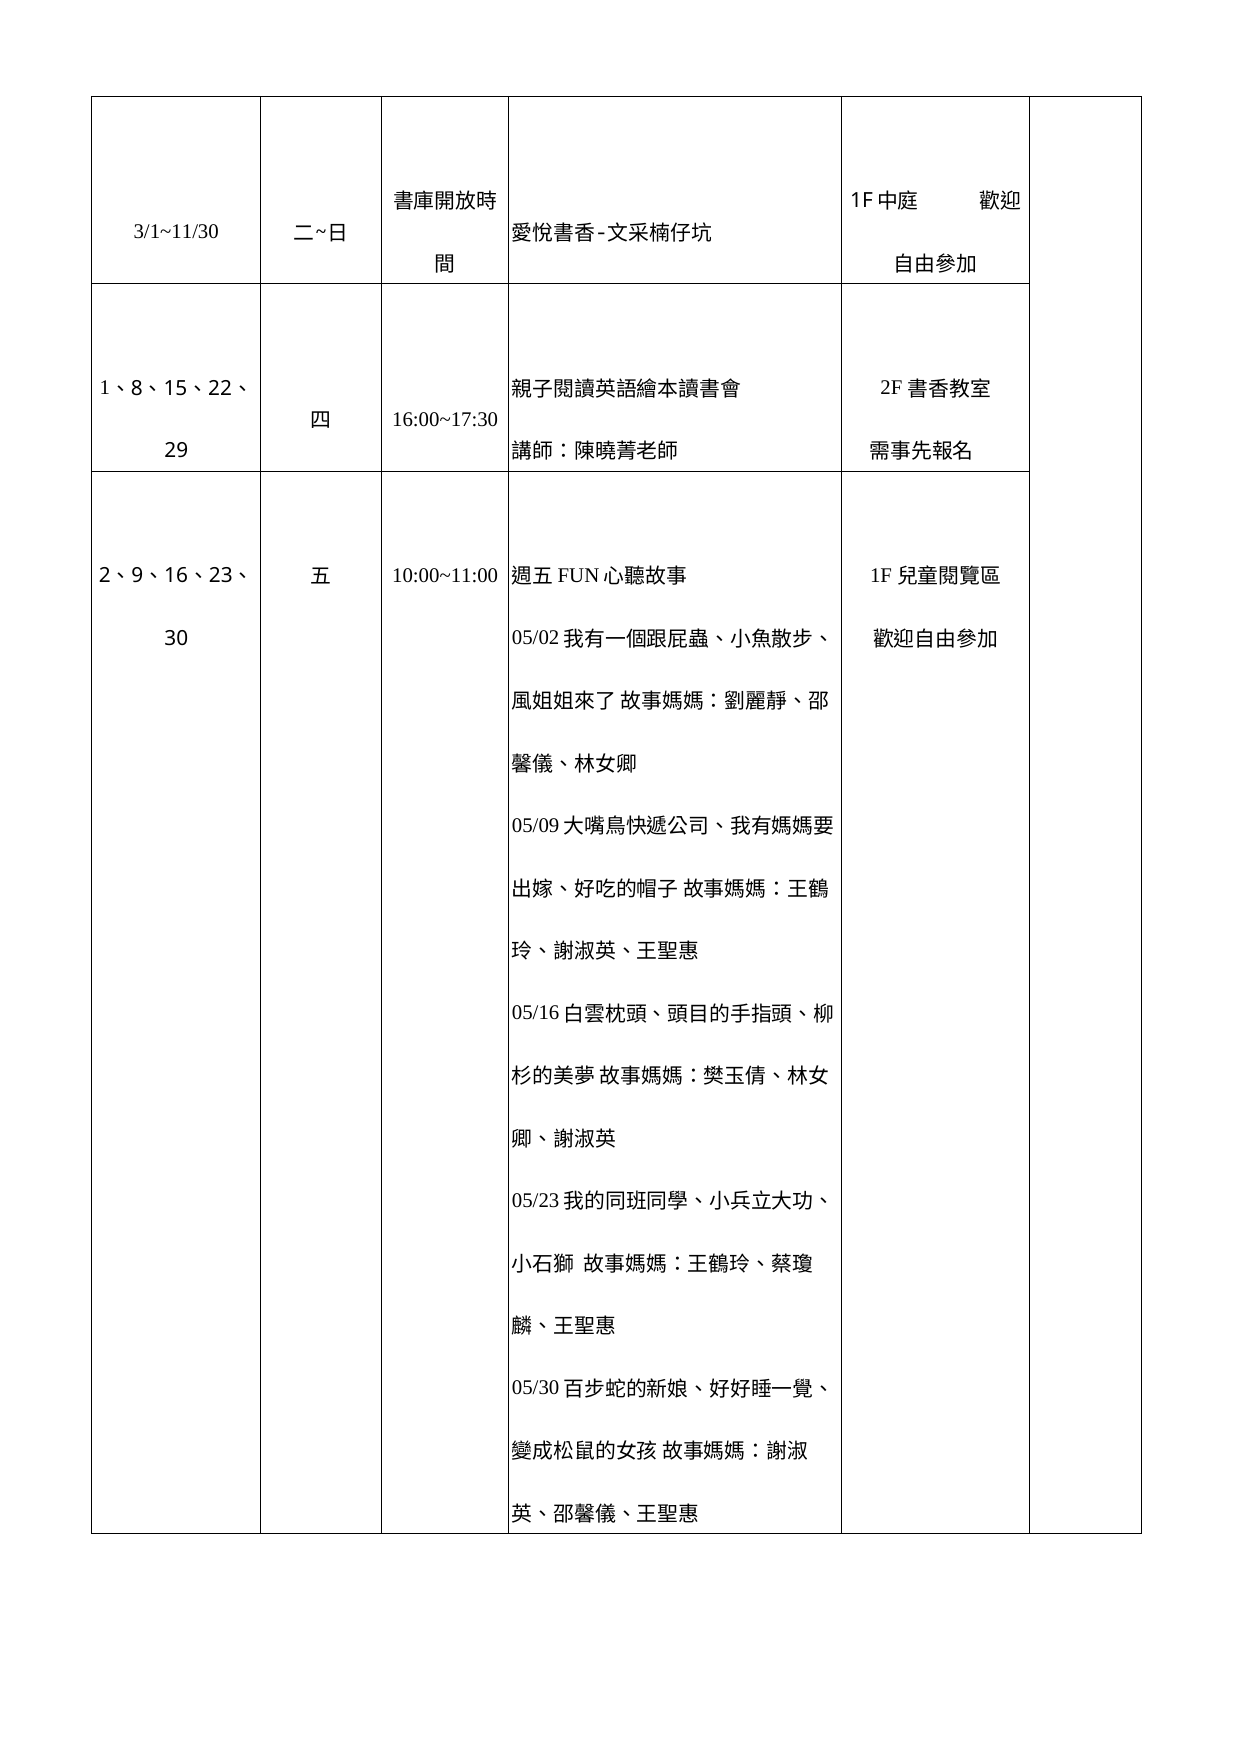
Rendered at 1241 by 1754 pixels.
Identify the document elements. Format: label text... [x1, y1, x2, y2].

table_cell 16:00~17:30 [382, 284, 508, 471]
table_cell 二~日 [261, 97, 381, 283]
table_cell 2F 書香教室 需事先報名 [842, 284, 1029, 471]
table_cell 親子閱讀英語繪本讀書會 講師：陳曉菁老師 [509, 284, 841, 471]
table_cell 五 [261, 472, 381, 1533]
table_cell 2、9、16、23、30 [92, 472, 260, 1533]
table_cell 愛悅書香-文采楠仔坑 [509, 97, 841, 283]
table_cell 1F中庭 歡迎自由參加 [842, 97, 1029, 283]
table_cell 1F 兒童閱覽區 歡迎自由參加 [842, 472, 1029, 1533]
table_cell 1、8、15、22、29 [92, 284, 260, 471]
table_cell 週五FUN心聽故事 05/02我有一個跟屁蟲、小魚散步、風姐姐來了 故事媽媽：劉麗靜、邵馨儀、林女卿 05/09大嘴鳥快遞公司、我有媽媽要出嫁、好吃的帽子 故事媽媽：王鶴玲、謝淑英、王聖惠 05/16白雲枕頭、頭目的手指頭、柳杉的美夢 故事媽媽：樊玉倩、林女卿、謝淑英 05/23我的同班同學、小兵立大功、小石獅 故事媽媽：王鶴玲、蔡瓊麟、王聖惠 05/30百步蛇的新娘、好好睡一覺、變成松鼠的女孩 故事媽媽：謝淑英、邵馨儀、王聖惠 [509, 472, 841, 1533]
table_cell 10:00~11:00 [382, 472, 508, 1533]
table_cell [1030, 97, 1141, 1533]
table_cell 3/1~11/30 [92, 97, 260, 283]
table_cell 書庫開放時間 [382, 97, 508, 283]
table_cell 四 [261, 284, 381, 471]
